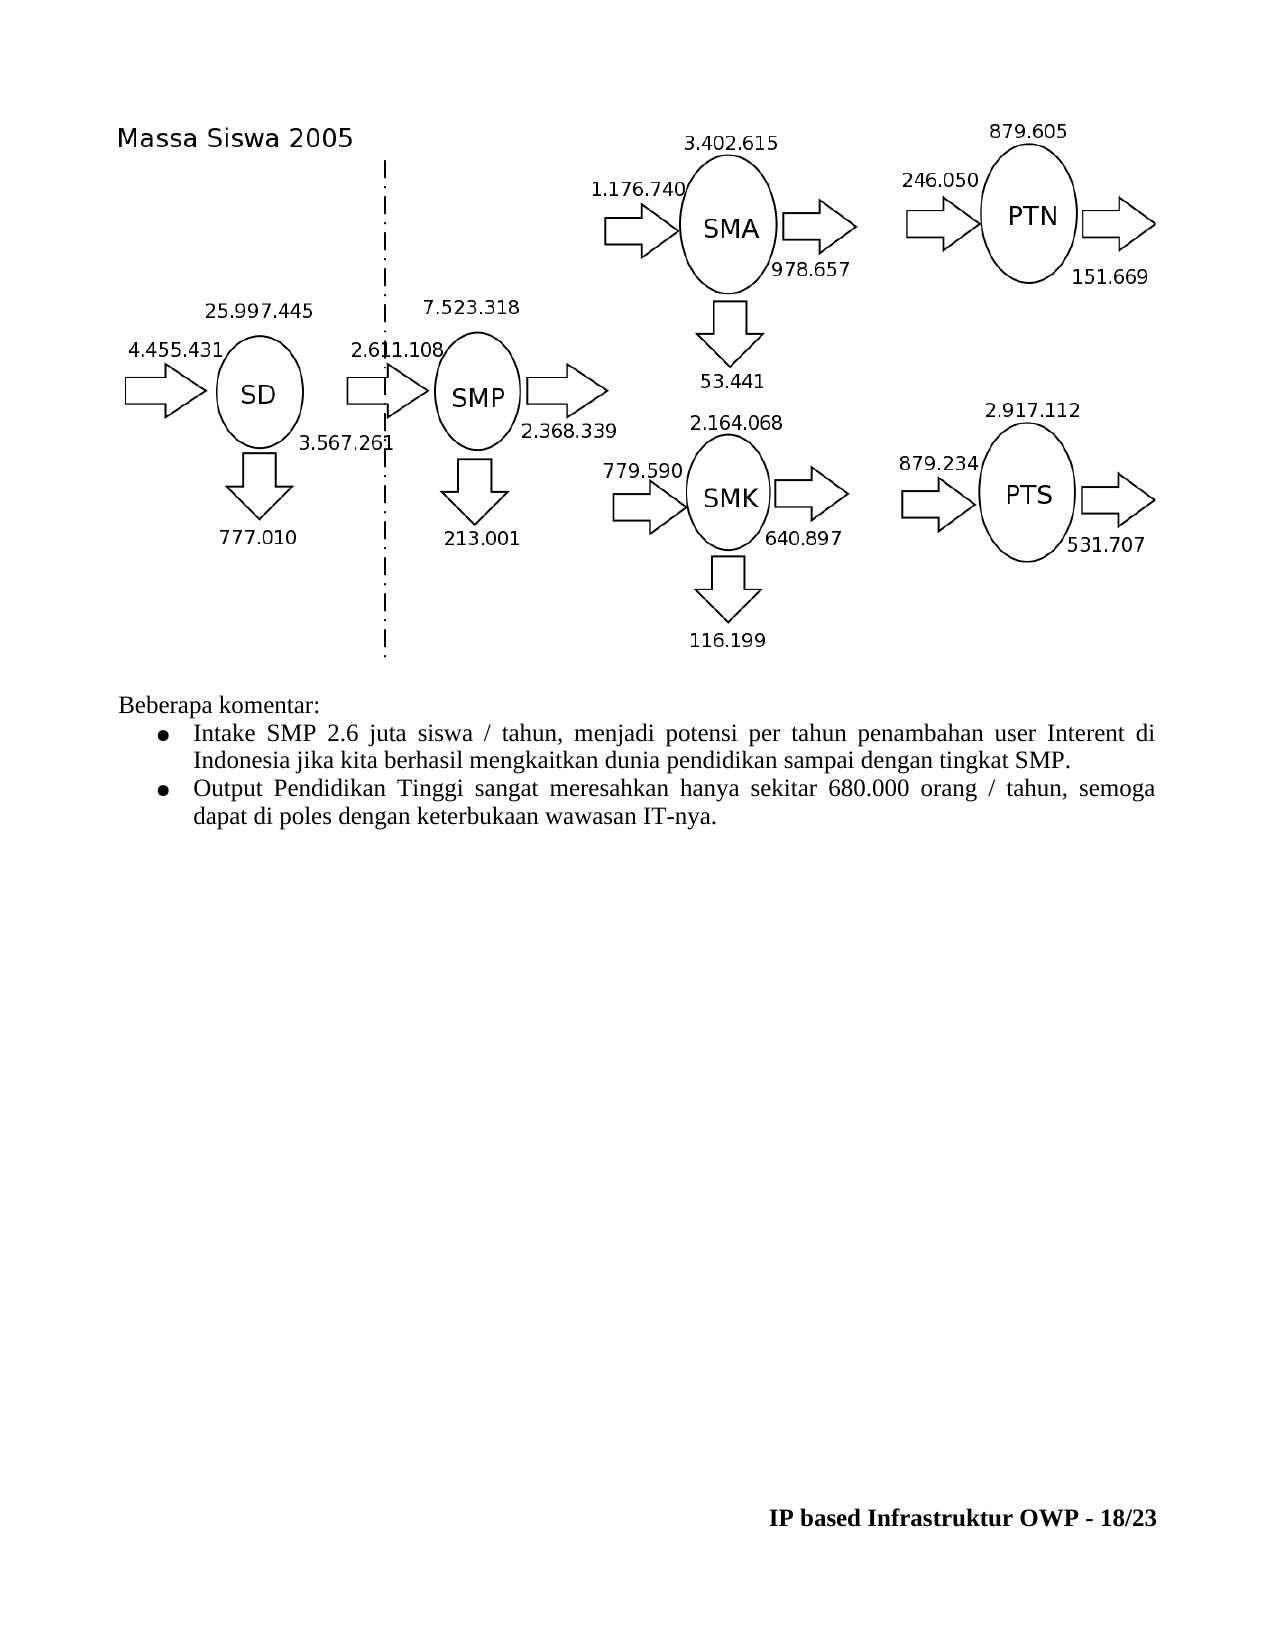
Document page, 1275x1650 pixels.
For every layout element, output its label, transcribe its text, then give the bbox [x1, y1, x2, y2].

list Output Pendidikan Tinggi sangat meresahkan hanya sekitar 680.000 orang / tahun, semoga dapat di poles dengan keterbukaan wawasan IT-nya. [156, 774, 1157, 829]
text Beberapa komentar: [118, 691, 1157, 719]
list Intake SMP 2.6 juta siswa / tahun, menjadi potensi per tahun penambahan user Interent di Indonesia jika kita berhasil mengkaitkan dunia pendidikan sampai dengan tingkat SMP. [156, 719, 1157, 774]
picture [116, 118, 1156, 664]
